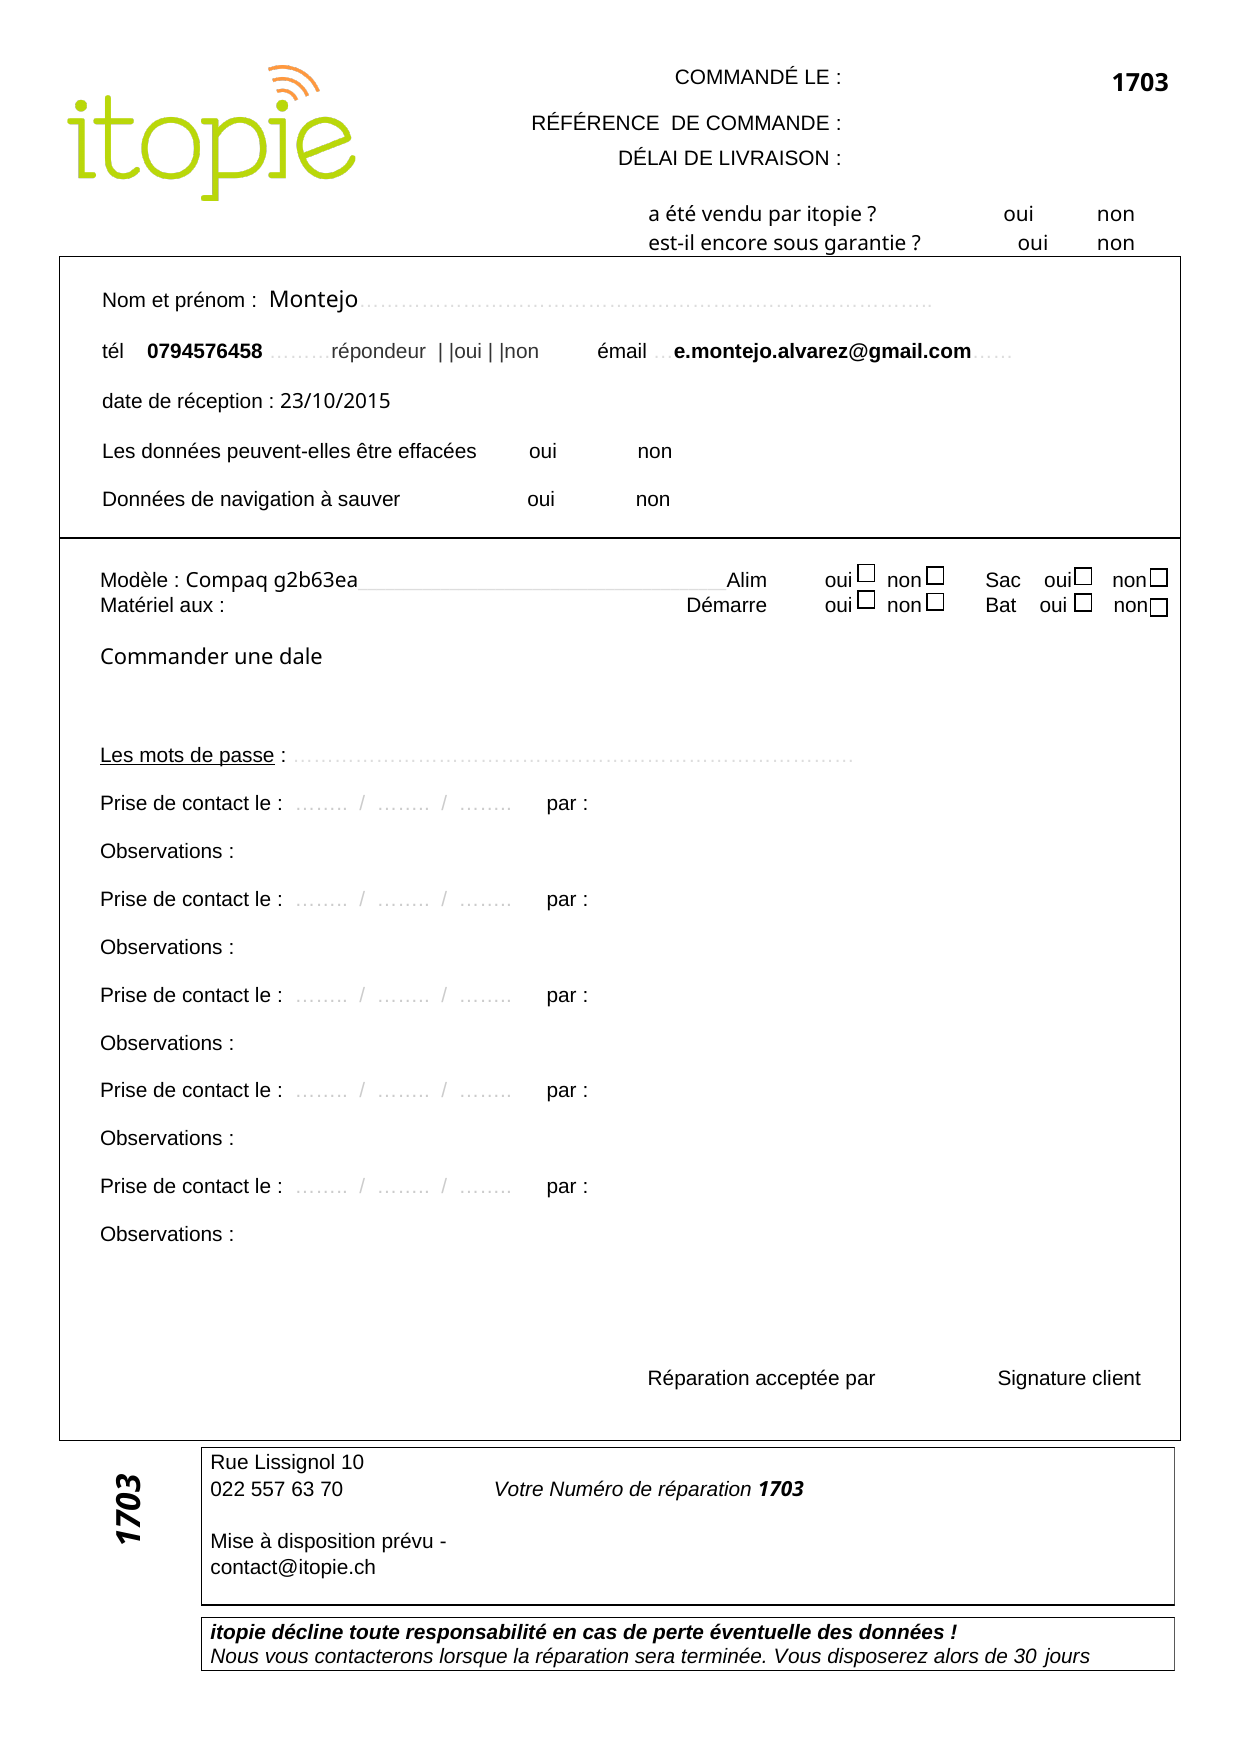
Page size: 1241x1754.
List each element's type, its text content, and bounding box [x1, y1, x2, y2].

table_cell [847, 140, 1180, 175]
text Observations : [60, 836, 1180, 863]
table_cell DÉLAI DE LIVRAISON : [490, 140, 847, 175]
text Observations : [60, 1219, 1180, 1246]
text Matériel aux : Démarre oui non Bat oui non [60, 590, 1180, 617]
table_header 1703 [59, 1441, 195, 1677]
text Prise de contact le : …….. / …….. / …….. par : [60, 883, 1180, 911]
table_header 1703 [847, 59, 1180, 104]
text tél 0794576458 ………répondeur | |oui | |non émail …e.montejo.alvarez@gmail.com…… [60, 335, 1180, 362]
text Observations : [60, 931, 1180, 958]
text Données de navigation à sauver oui non [60, 484, 1180, 511]
table_cell itopie décline toute responsabilité en cas de perte éventuelle des données ! Nous vous contacterons lorsque la réparation sera terminée. Vous disposerez alors de 30 jours [195, 1611, 1180, 1677]
text Observations : [60, 1027, 1180, 1054]
text a été vendu par itopie ? oui non [59, 199, 1181, 228]
text Prise de contact le : …….. / …….. / …….. par : [60, 1075, 1180, 1102]
picture [67, 65, 356, 201]
text date de réception : 23/10/2015 [60, 383, 1180, 415]
text Les données peuvent-elles être effacées oui non [60, 436, 1180, 463]
text Prise de contact le : …….. / …….. / …….. par : [60, 979, 1180, 1006]
text Réparation acceptée par Signature client [60, 1363, 1180, 1390]
table_header Rue Lissignol 10 022 557 63 70 Votre Numéro de réparation 1703 Mise à disposition prévu - contact@itopie.ch [195, 1441, 1180, 1611]
table_header COMMANDÉ LE : [490, 59, 847, 104]
text Prise de contact le : …….. / …….. / …….. par : [60, 788, 1180, 815]
table_cell RÉFÉRENCE DE COMMANDE : [490, 105, 847, 140]
text Nom et prénom : Montejo……………………………………………………………………….. [60, 280, 1180, 314]
text Commander une dale [60, 638, 1180, 671]
text est-il encore sous garantie ? oui non [59, 228, 1181, 256]
text Les mots de passe : ……………………………………………………………………… [60, 740, 1180, 767]
table_cell [847, 105, 1180, 140]
text Observations : [60, 1123, 1180, 1150]
text Modèle : Compaq g2b63ea Alim oui non Sac oui non [60, 562, 856, 590]
text Prise de contact le : …….. / …….. / …….. par : [60, 1171, 1180, 1198]
text Modèle : Compaq g2b63ea Alim oui non Sac oui non [948, 562, 1180, 590]
text Modèle : Compaq g2b63ea Alim oui non Sac oui non [879, 562, 925, 590]
